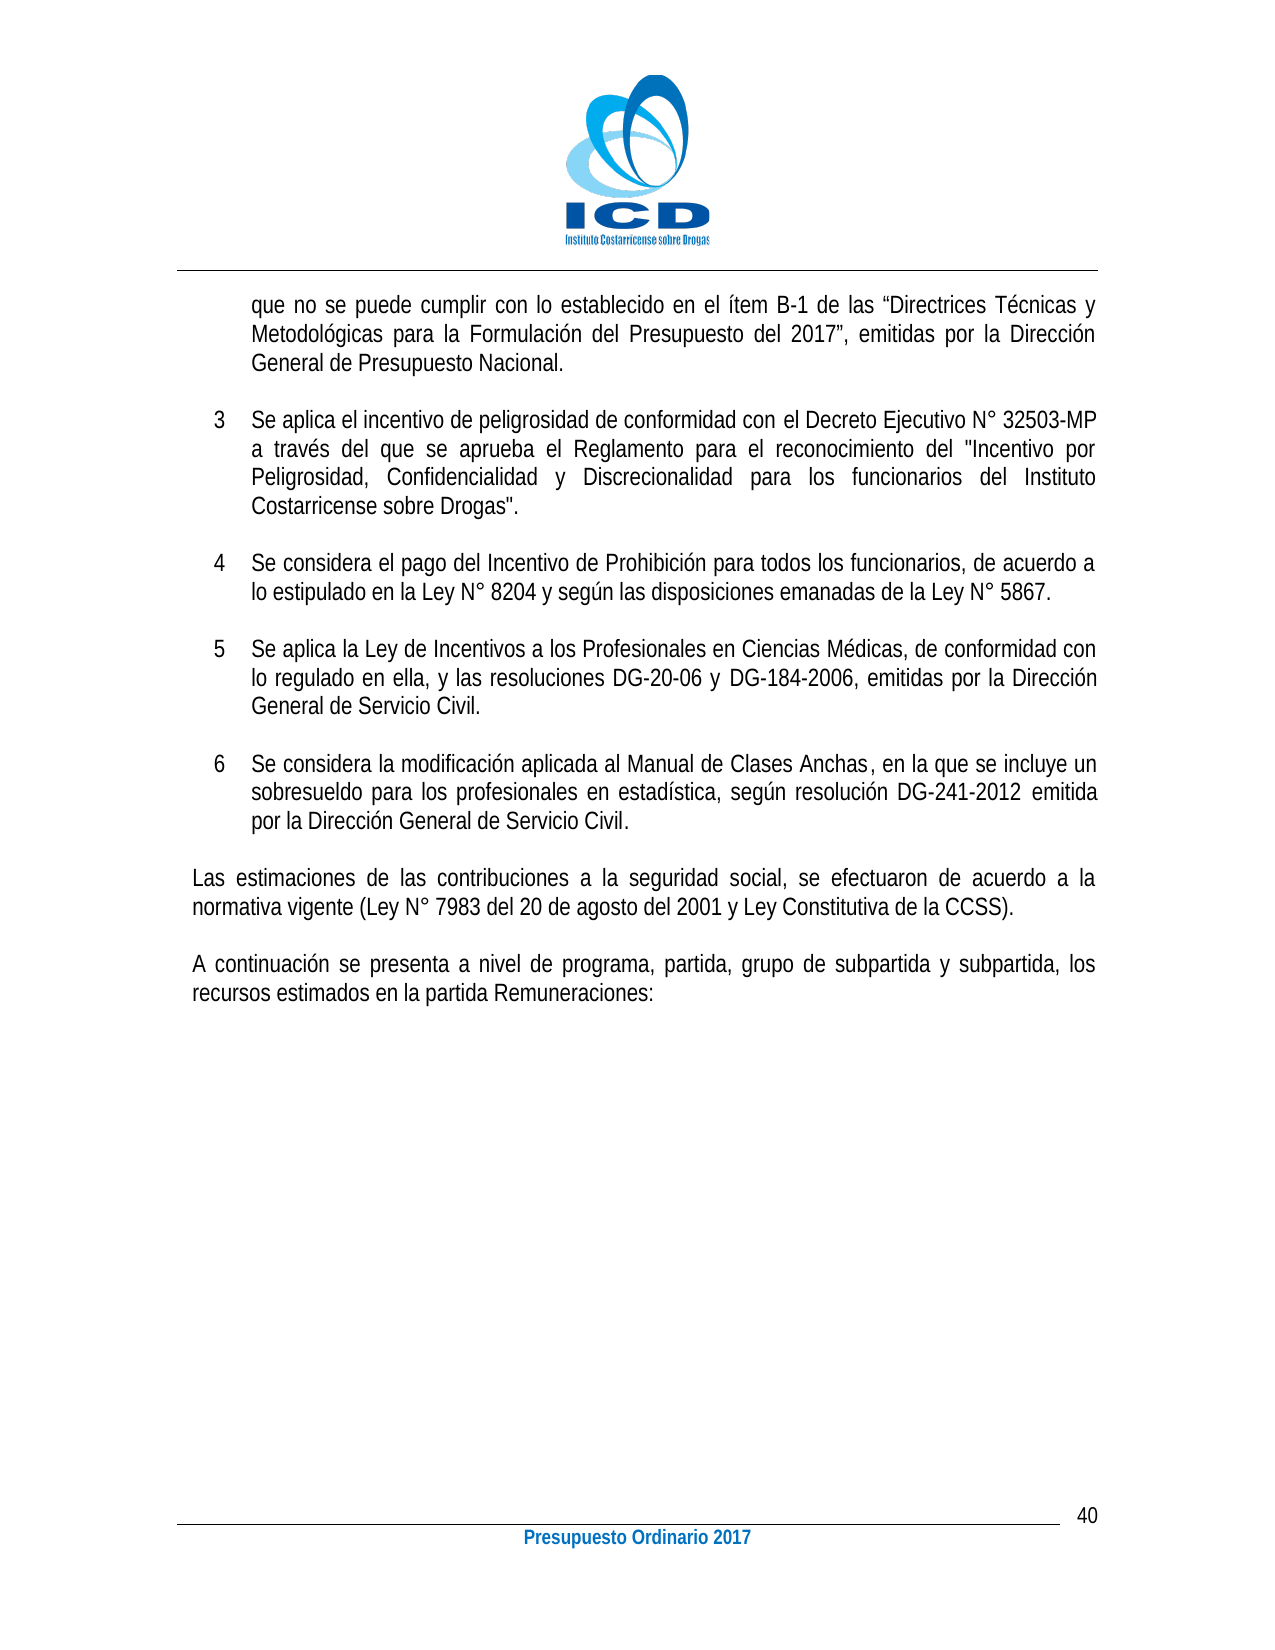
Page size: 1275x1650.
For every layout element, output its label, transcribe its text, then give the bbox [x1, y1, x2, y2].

text A continuación se presenta a nivel de programa, partida, grupo de subpartida y subpartida, los recursos estimados en la partida Remuneraciones: [192, 949, 1098, 1006]
list Se considera la modificación aplicada al Manual de Clases Anchas, en la que se incluye un sobresueldo para los profesionales en estadística, según resolución DG-241-2012 emitida por la Dirección General de Servicio Civil. [213, 749, 1098, 834]
list Se aplica el incentivo de peligrosidad de conformidad con el Decreto Ejecutivo N° 32503-MP a través del que se aprueba el Reglamento para el reconocimiento del "Incentivo por Peligrosidad, Confidencialidad y Discrecionalidad para los funcionarios del Instituto Costarricense sobre Drogas". [213, 405, 1098, 519]
list que no se puede cumplir con lo establecido en el ítem B-1 de las “Directrices Técnicas y Metodológicas para la Formulación del Presupuesto del 2017”, emitidas por la Dirección General de Presupuesto Nacional. [213, 290, 1098, 376]
list Se aplica la Ley de Incentivos a los Profesionales en Ciencias Médicas, de conformidad con lo regulado en ella, y las resoluciones DG-20-06 y DG-184-2006, emitidas por la Dirección General de Servicio Civil. [213, 634, 1098, 720]
text Las estimaciones de las contribuciones a la seguridad social, se efectuaron de acuerdo a la normativa vigente (Ley N° 7983 del 20 de agosto del 2001 y Ley Constitutiva de la CCSS). [192, 863, 1098, 921]
list Se considera el pago del Incentivo de Prohibición para todos los funcionarios, de acuerdo a lo estipulado en la Ley N° 8204 y según las disposiciones emanadas de la Ley N° 5867. [213, 548, 1098, 605]
